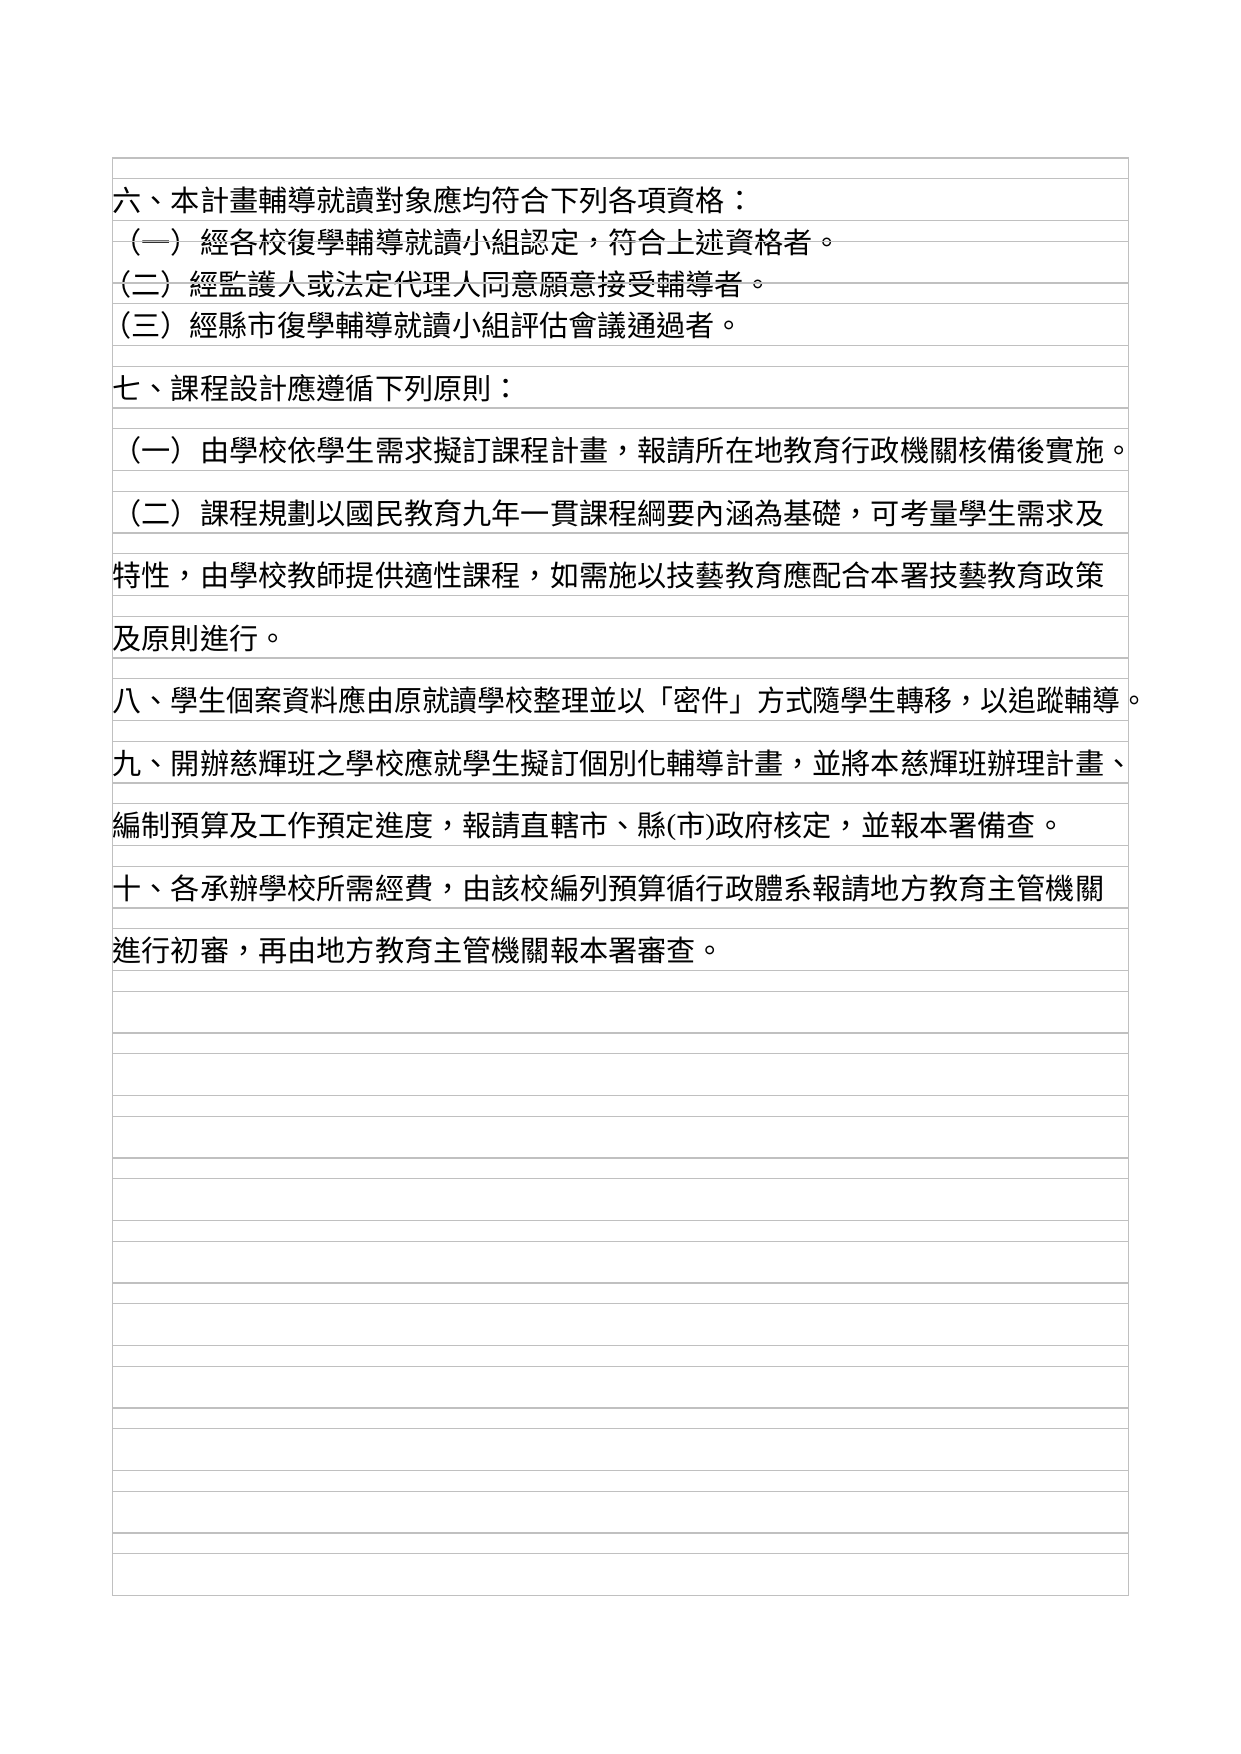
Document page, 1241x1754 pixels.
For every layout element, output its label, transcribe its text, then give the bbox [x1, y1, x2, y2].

text （二）經監護人或法定代理人同意願意接受輔導者。 [113, 284, 1128, 303]
text （一）經各校復學輔導就讀小組認定，符合上述資格者。 [113, 221, 1128, 241]
text 九、開辦慈輝班之學校應就學生擬訂個別化輔導計畫，並將本慈輝班辦理計畫、編制預算及工作預定進度，報請直轄市、縣(市)政府核定，並報本署備查。 [113, 742, 1128, 782]
text [113, 471, 1128, 491]
text [113, 159, 1128, 178]
text 十、各承辦學校所需經費，由該校編列預算循行政體系報請地方教育主管機關 [113, 867, 1128, 907]
text [113, 346, 1128, 366]
text [113, 534, 1128, 553]
text 特性，由學校教師提供適性課程，如需施以技藝教育應配合本署技藝教育政策 [113, 554, 1128, 595]
text 九、開辦慈輝班之學校應就學生擬訂個別化輔導計畫，並將本慈輝班辦理計畫、編制預算及工作預定進度，報請直轄市、縣(市)政府核定，並報本署備查。 [113, 721, 1128, 741]
text 進行初審，再由地方教育主管機關報本署審查。 [113, 929, 1128, 970]
text 九、開辦慈輝班之學校應就學生擬訂個別化輔導計畫，並將本慈輝班辦理計畫、編制預算及工作預定進度，報請直轄市、縣(市)政府核定，並報本署備查。 [113, 804, 1128, 845]
text （二）經監護人或法定代理人同意願意接受輔導者。 [113, 262, 1128, 282]
text （一）由學校依學生需求擬訂課程計畫，報請所在地教育行政機關核備後實施。 [113, 429, 1128, 470]
text （一）經各校復學輔導就讀小組認定，符合上述資格者。 [113, 242, 1128, 262]
text 九、開辦慈輝班之學校應就學生擬訂個別化輔導計畫，並將本慈輝班辦理計畫、編制預算及工作預定進度，報請直轄市、縣(市)政府核定，並報本署備查。 [113, 784, 1128, 803]
text （二）課程規劃以國民教育九年一貫課程綱要內涵為基礎，可考量學生需求及 [113, 492, 1128, 532]
text 七、課程設計應遵循下列原則： [113, 367, 1128, 407]
text （一）由學校依學生需求擬訂課程計畫，報請所在地教育行政機關核備後實施。 [113, 409, 1128, 428]
text [113, 596, 1128, 616]
text 八、學生個案資料應由原就讀學校整理並以「密件」方式隨學生轉移，以追蹤輔導。 [113, 679, 1128, 720]
text [113, 909, 1128, 928]
text 及原則進行。 [113, 617, 1128, 657]
text [113, 846, 1128, 866]
text 八、學生個案資料應由原就讀學校整理並以「密件」方式隨學生轉移，以追蹤輔導。 [113, 659, 1128, 678]
text 六、本計畫輔導就讀對象應均符合下列各項資格： [113, 179, 1128, 220]
text （三）經縣市復學輔導就讀小組評估會議通過者。 [113, 304, 1128, 345]
